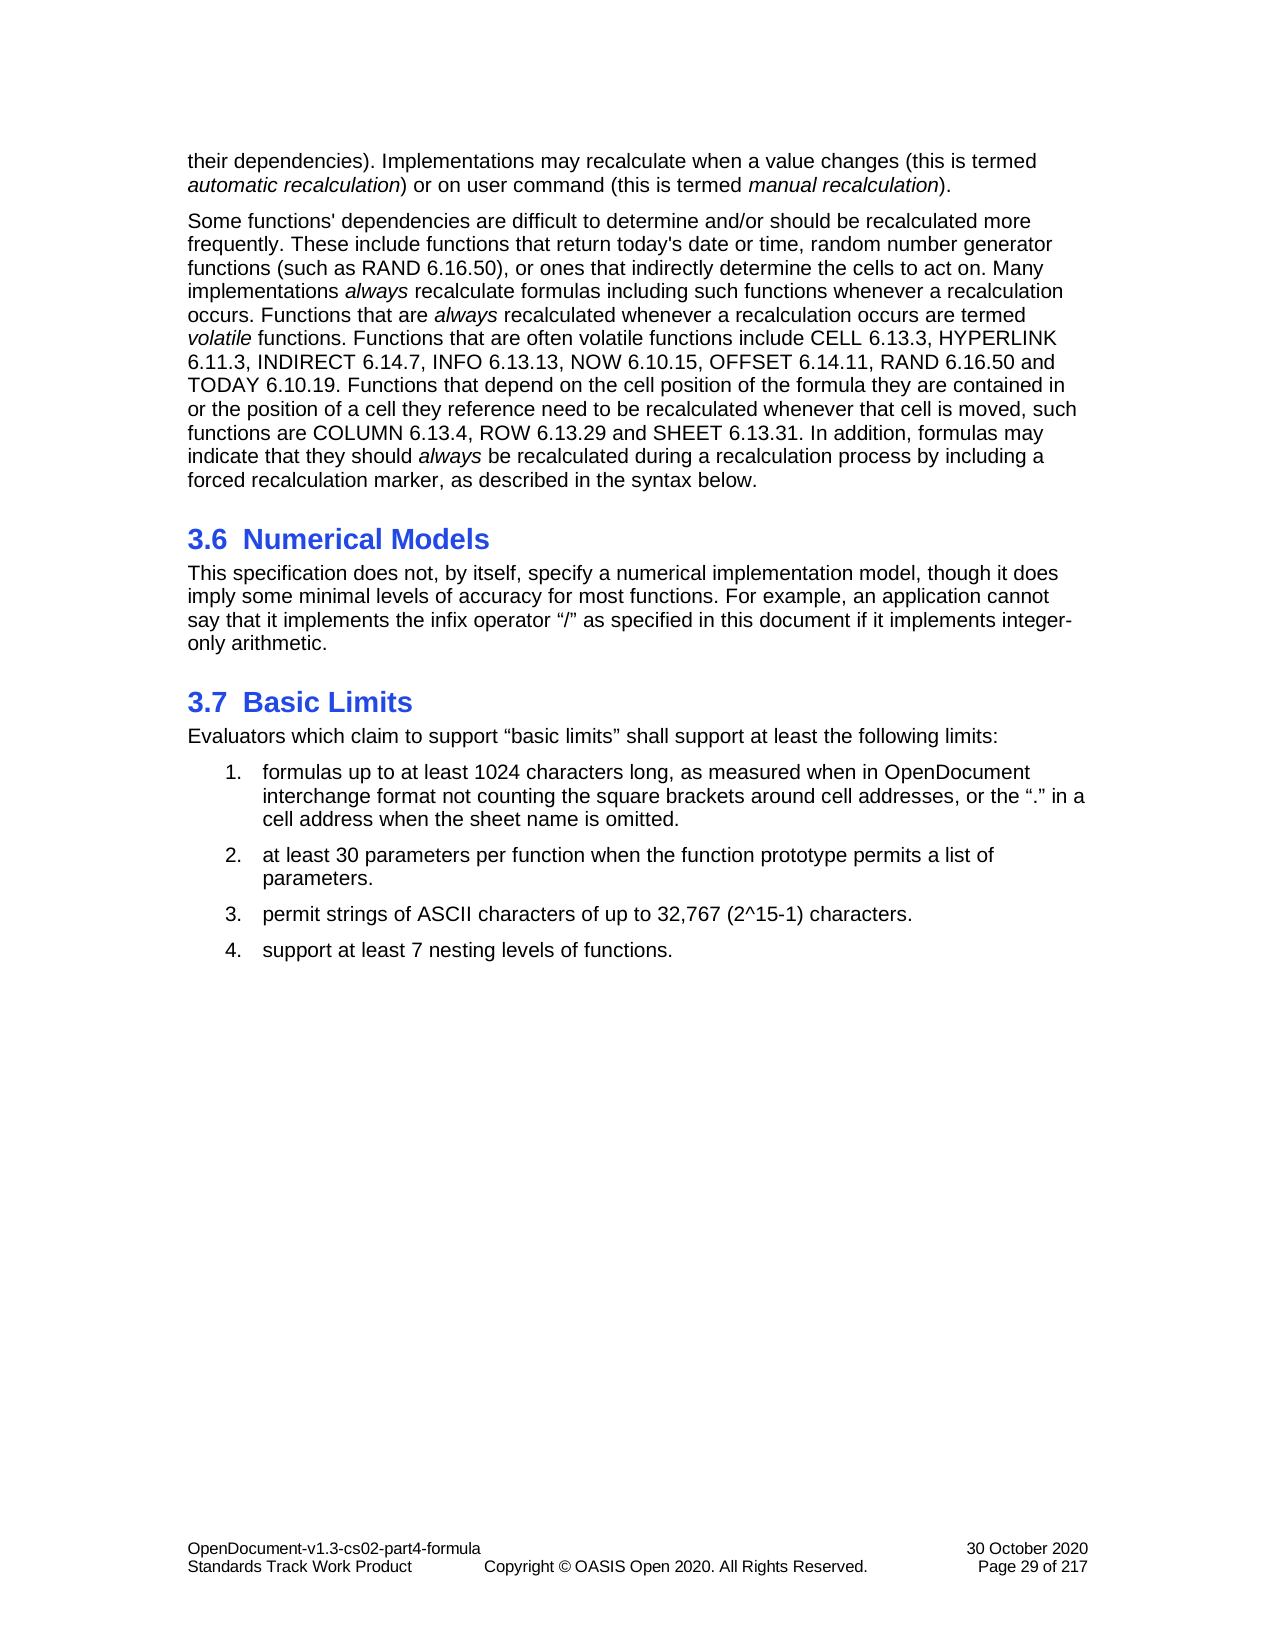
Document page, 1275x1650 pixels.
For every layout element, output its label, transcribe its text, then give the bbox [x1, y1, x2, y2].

list permit strings of ASCII characters of up to 32,767 (2^15-1) characters. [225, 902, 1088, 926]
text This specification does not, by itself, specify a numerical implementation model, though it does imply some minimal levels of accuracy for most functions. For example, an application cannot say that it implements the infix operator “/” as specified in this document if it implements integer-only arithmetic. [187, 561, 1088, 655]
list support at least 7 nesting levels of functions. [225, 938, 1088, 962]
subtitle Numerical Models [187, 523, 1088, 555]
list at least 30 parameters per function when the function prototype permits a list of parameters. [225, 843, 1088, 890]
text their dependencies). Implementations may recalculate when a value changes (this is termed automatic recalculation) or on user command (this is termed manual recalculation). [187, 150, 1088, 197]
list formulas up to at least 1024 characters long, as measured when in OpenDocument interchange format not counting the square brackets around cell addresses, or the “.” in a cell address when the sheet name is omitted. [225, 761, 1088, 831]
text Evaluators which claim to support “basic limits” shall support at least the following limits: [187, 725, 1088, 748]
text Some functions' dependencies are difficult to determine and/or should be recalculated more frequently. These include functions that return today's date or time, random number generator functions (such as RAND 6.16.50), or ones that indirectly determine the cells to act on. Many implementations always recalculate formulas including such functions whenever a recalculation occurs. Functions that are always recalculated whenever a recalculation occurs are termed volatile functions. Functions that are often volatile functions include CELL 6.13.3, HYPERLINK 6.11.3, INDIRECT 6.14.7, INFO 6.13.13, NOW 6.10.15, OFFSET 6.14.11, RAND 6.16.50 and TODAY 6.10.19. Functions that depend on the cell position of the formula they are contained in or the position of a cell they reference need to be recalculated whenever that cell is moved, such functions are COLUMN 6.13.4, ROW 6.13.29 and SHEET 6.13.31. In addition, formulas may indicate that they should always be recalculated during a recalculation process by including a forced recalculation marker, as described in the syntax below. [187, 209, 1088, 492]
subtitle Basic Limits [187, 686, 1088, 719]
